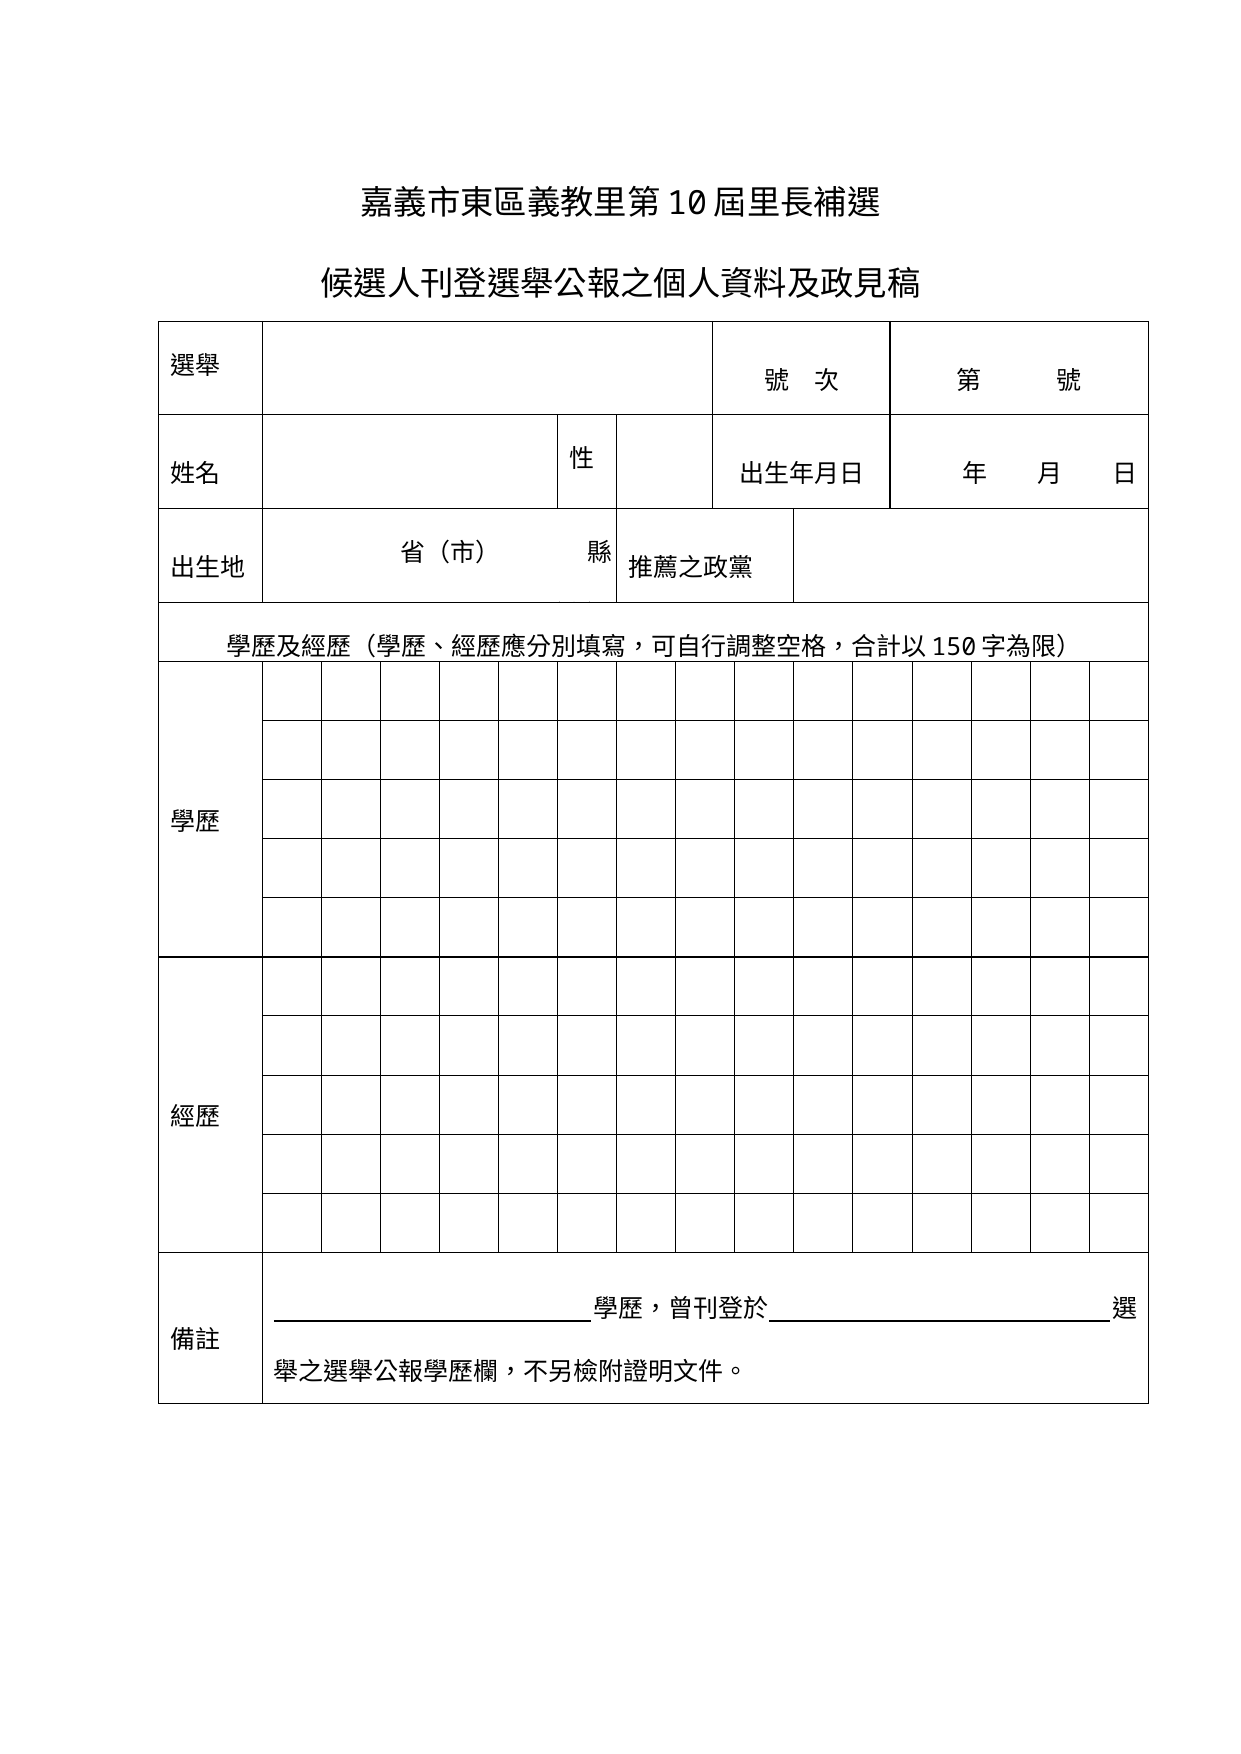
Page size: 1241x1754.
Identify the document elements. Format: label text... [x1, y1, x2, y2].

table_cell [440, 1076, 498, 1133]
table_cell [972, 1076, 1030, 1133]
table_cell [440, 898, 498, 956]
table_cell [558, 1076, 616, 1133]
table_cell [1031, 839, 1089, 897]
table_cell 經歷 [159, 958, 262, 1252]
table_cell [381, 1076, 439, 1133]
table_cell [853, 1016, 912, 1074]
table_cell [499, 1135, 557, 1193]
table_cell [1090, 898, 1148, 956]
table_cell [676, 958, 734, 1015]
table_cell [794, 509, 1148, 602]
table_cell [794, 1016, 852, 1074]
table_cell [440, 1194, 498, 1252]
table_cell [735, 1135, 793, 1193]
table_cell [440, 839, 498, 897]
table_cell [913, 1076, 971, 1133]
table_cell [381, 898, 439, 956]
table_cell [263, 721, 321, 779]
table_cell [322, 1135, 380, 1193]
table_cell [499, 662, 557, 720]
table_cell [853, 1076, 912, 1133]
table_cell [735, 721, 793, 779]
table_cell [617, 1076, 675, 1133]
table_cell [322, 662, 380, 720]
table_cell [558, 1016, 616, 1074]
table_cell [913, 1194, 971, 1252]
table_cell [972, 1135, 1030, 1193]
table_cell [1090, 780, 1148, 838]
table_cell [853, 1135, 912, 1193]
table_cell [676, 1135, 734, 1193]
table_cell [499, 898, 557, 956]
table_cell [913, 839, 971, 897]
table_cell [263, 898, 321, 956]
table_cell [972, 1194, 1030, 1252]
table_cell [853, 780, 912, 838]
table_cell [676, 839, 734, 897]
table_cell [263, 1076, 321, 1133]
table_header 選舉 區別 [159, 322, 262, 414]
table_cell [676, 1016, 734, 1074]
table_cell 學歷及經歷（學歷、經歷應分別填寫，可自行調整空格，合計以150字為限） [159, 603, 1148, 661]
table_cell [676, 1076, 734, 1133]
table_cell [853, 721, 912, 779]
table_cell [381, 1194, 439, 1252]
table_cell [1090, 1135, 1148, 1193]
table_cell [1031, 1194, 1089, 1252]
table_cell [735, 839, 793, 897]
table_cell [499, 1076, 557, 1133]
table_cell [263, 1135, 321, 1193]
table_cell [853, 958, 912, 1015]
table_cell [381, 662, 439, 720]
table_cell [676, 721, 734, 779]
table_cell [676, 898, 734, 956]
table_cell [913, 958, 971, 1015]
table_cell [972, 721, 1030, 779]
text 嘉義市東區義教里第10屆里長補選 [148, 158, 1092, 221]
table_cell [558, 780, 616, 838]
table_cell [263, 958, 321, 1015]
table_cell [499, 1194, 557, 1252]
table_cell [853, 662, 912, 720]
table_cell [735, 1016, 793, 1074]
table_cell [794, 1194, 852, 1252]
table_cell [322, 780, 380, 838]
table_cell [617, 1016, 675, 1074]
table_cell [676, 662, 734, 720]
table_cell 學歷，曾刊登於 選舉之選舉公報學歷欄，不另檢附證明文件。 [263, 1253, 1148, 1403]
table_cell [794, 721, 852, 779]
table_cell [794, 898, 852, 956]
table_cell [1090, 721, 1148, 779]
table_cell [794, 1135, 852, 1193]
table_cell [794, 839, 852, 897]
table_cell [735, 662, 793, 720]
table_cell [1090, 1076, 1148, 1133]
table_cell [735, 780, 793, 838]
table_cell [263, 839, 321, 897]
table_header 第 號 [891, 322, 1148, 414]
table_cell [794, 662, 852, 720]
table_cell [322, 1194, 380, 1252]
table_cell [735, 1194, 793, 1252]
table_cell [972, 1016, 1030, 1074]
table_cell [263, 780, 321, 838]
table_cell [440, 662, 498, 720]
table_cell [913, 898, 971, 956]
table_cell [558, 662, 616, 720]
table_cell [440, 721, 498, 779]
table_cell 備註 [159, 1253, 262, 1403]
table_cell [1031, 662, 1089, 720]
table_cell [322, 1016, 380, 1074]
table_cell 出生地 [159, 509, 262, 602]
table_cell [440, 1016, 498, 1074]
table_cell [440, 958, 498, 1015]
table_cell [558, 839, 616, 897]
table_cell [1031, 898, 1089, 956]
table_cell [913, 1135, 971, 1193]
table_cell [1090, 662, 1148, 720]
table_cell [1031, 1016, 1089, 1074]
table_cell [735, 898, 793, 956]
table_cell [558, 958, 616, 1015]
table_cell [263, 1016, 321, 1074]
table_cell [1090, 958, 1148, 1015]
table_cell [440, 780, 498, 838]
table_cell [913, 1016, 971, 1074]
table_cell 推薦之政黨 [617, 509, 793, 602]
table_cell [735, 1076, 793, 1133]
table_cell [794, 1076, 852, 1133]
table_cell [913, 780, 971, 838]
table_cell [1031, 780, 1089, 838]
table_cell [558, 898, 616, 956]
table_cell [499, 1016, 557, 1074]
table_cell [381, 721, 439, 779]
table_cell [617, 898, 675, 956]
table_cell [676, 780, 734, 838]
table_cell [972, 780, 1030, 838]
table_cell [972, 662, 1030, 720]
table_cell [558, 1135, 616, 1193]
table_cell 年 月 日 [891, 415, 1148, 508]
table_cell [617, 839, 675, 897]
table_cell [735, 958, 793, 1015]
table_cell [381, 780, 439, 838]
table_cell [322, 898, 380, 956]
table_cell [617, 662, 675, 720]
table_cell [263, 415, 557, 508]
table_cell [381, 958, 439, 1015]
table_cell [972, 839, 1030, 897]
table_cell [972, 958, 1030, 1015]
table_cell [617, 1135, 675, 1193]
table_cell [322, 839, 380, 897]
table_cell [499, 780, 557, 838]
table_cell [322, 1076, 380, 1133]
table_cell [617, 721, 675, 779]
table_cell [617, 958, 675, 1015]
table_cell [972, 898, 1030, 956]
table_header [263, 322, 712, 414]
table_cell [558, 721, 616, 779]
table_cell [617, 780, 675, 838]
table_cell [381, 839, 439, 897]
table_cell 出生年月日 [713, 415, 889, 508]
table_header 號 次 [713, 322, 889, 414]
table_cell [499, 958, 557, 1015]
table_cell [263, 662, 321, 720]
table_cell [1031, 721, 1089, 779]
text 候選人刊登選舉公報之個人資料及政見稿 [148, 239, 1092, 302]
table_cell [381, 1135, 439, 1193]
table_cell [913, 662, 971, 720]
table_cell 姓名 [159, 415, 262, 508]
table_cell 省（市） 縣 （市） [263, 509, 616, 602]
table_cell [1031, 1076, 1089, 1133]
table_cell [913, 721, 971, 779]
table_cell [853, 839, 912, 897]
table_cell [322, 958, 380, 1015]
table_cell 學歷 [159, 662, 262, 956]
table_cell [617, 1194, 675, 1252]
table_cell [440, 1135, 498, 1193]
table_cell [1031, 958, 1089, 1015]
table_cell [676, 1194, 734, 1252]
table_cell [1090, 839, 1148, 897]
table_cell [499, 721, 557, 779]
table_cell [322, 721, 380, 779]
table_cell [853, 1194, 912, 1252]
table_cell [853, 898, 912, 956]
table_cell [263, 1194, 321, 1252]
table_cell [794, 780, 852, 838]
table_cell [617, 415, 712, 508]
table_cell [381, 1016, 439, 1074]
table_cell [499, 839, 557, 897]
table_cell [794, 958, 852, 1015]
table_cell 性別 [558, 415, 616, 508]
table_cell [1031, 1135, 1089, 1193]
table_cell [1090, 1016, 1148, 1074]
table_cell [558, 1194, 616, 1252]
table_cell [1090, 1194, 1148, 1252]
